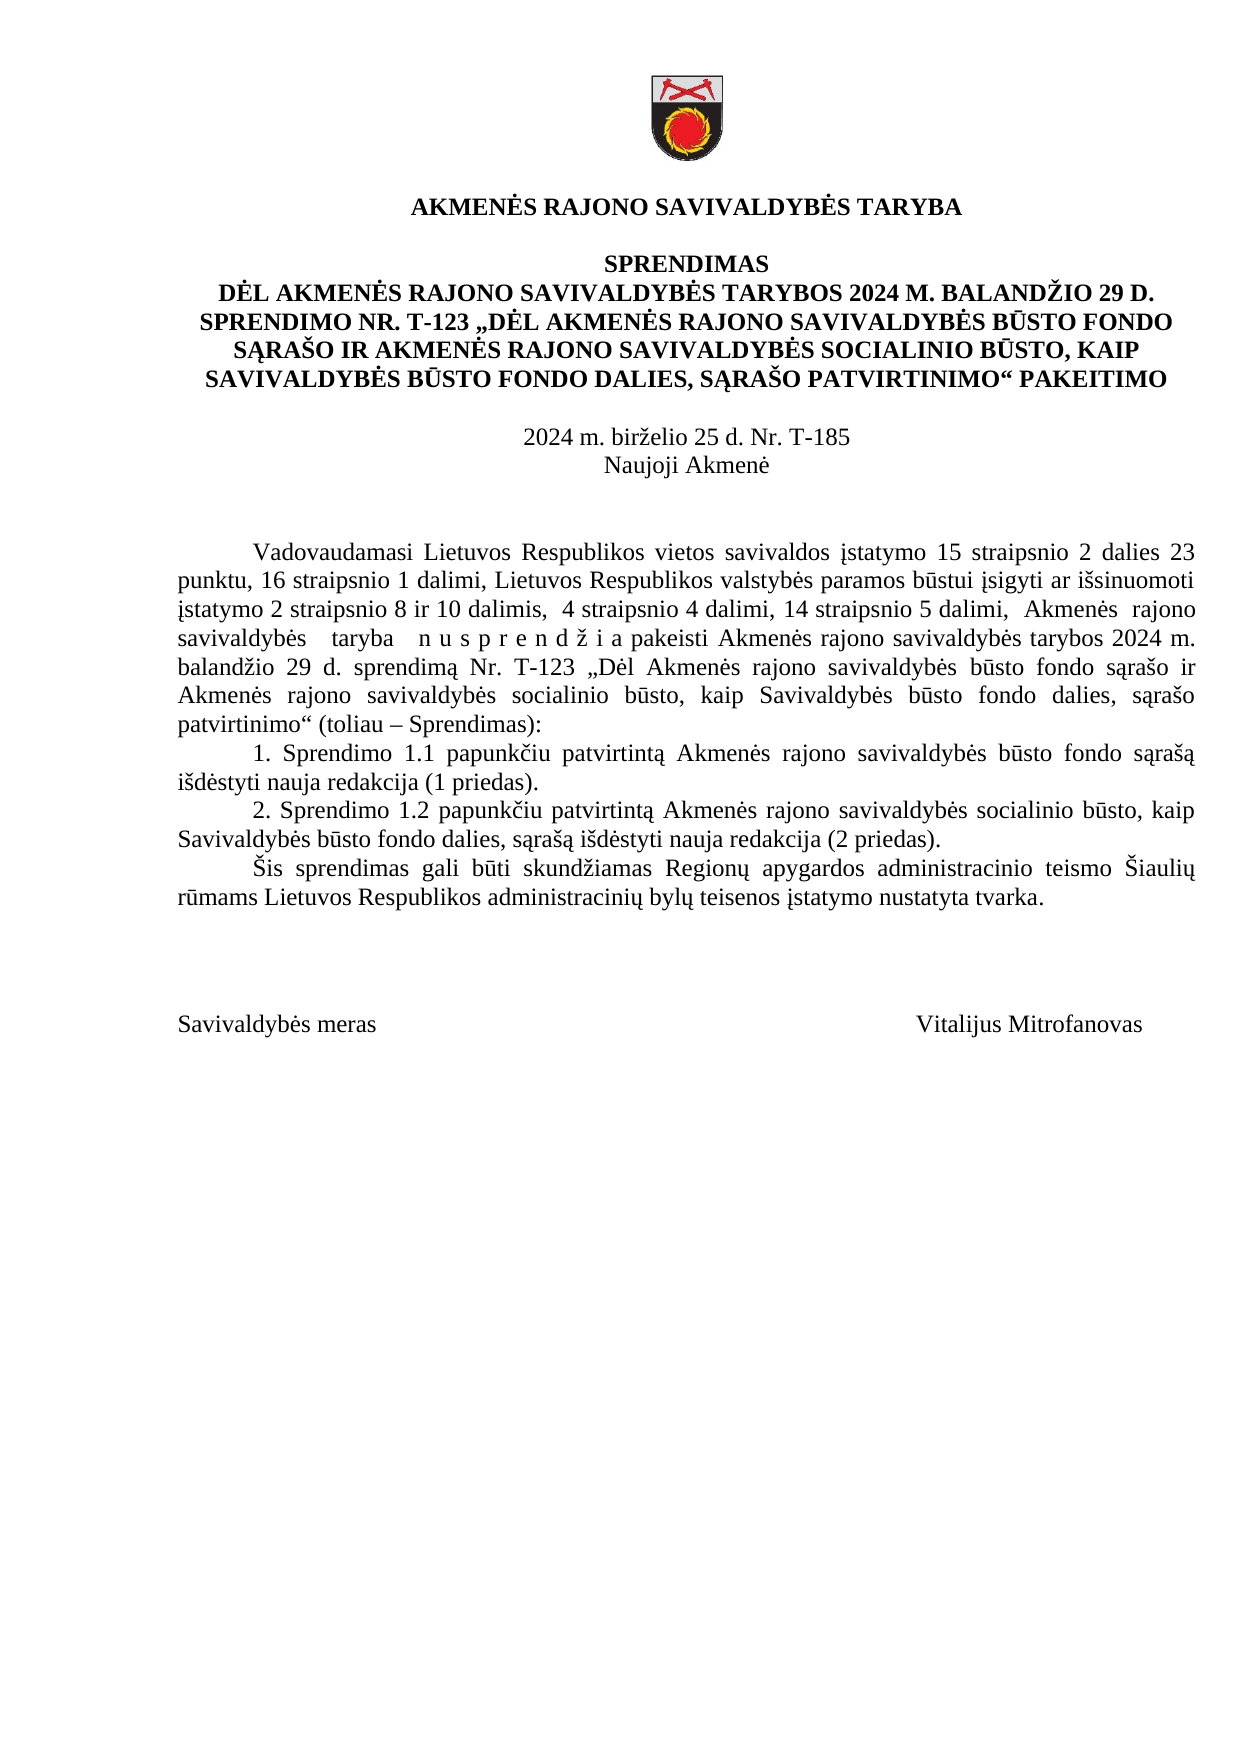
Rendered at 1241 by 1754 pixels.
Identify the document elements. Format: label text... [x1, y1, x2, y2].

text AKMENĖS RAJONO SAVIVALDYBĖS TARYBA [177, 192, 1196, 220]
text Naujoji Akmenė [177, 450, 1196, 479]
text 2024 m. birželio 25 d. Nr. T-185 [177, 422, 1196, 450]
text Vadovaudamasi Lietuvos Respublikos vietos savivaldos įstatymo 15 straipsnio 2 dalies 23 punktu, 16 straipsnio 1 dalimi, Lietuvos Respublikos valstybės paramos būstui įsigyti ar išsinuomoti įstatymo 2 straipsnio 8 ir 10 dalimis, 4 straipsnio 4 dalimi, 14 straipsnio 5 dalimi, Akmenės rajono savivaldybės taryba n u s p r e n d ž i a pakeisti Akmenės rajono savivaldybės tarybos 2024 m. balandžio 29 d. sprendimą Nr. T-123 „Dėl Akmenės rajono savivaldybės būsto fondo sąrašo ir Akmenės rajono savivaldybės socialinio būsto, kaip Savivaldybės būsto fondo dalies, sąrašo patvirtinimo“ (toliau – Sprendimas): [177, 537, 1196, 738]
text SPRENDIMAS [177, 249, 1196, 278]
text 2. Sprendimo 1.2 papunkčiu patvirtintą Akmenės rajono savivaldybės socialinio būsto, kaip Savivaldybės būsto fondo dalies, sąrašą išdėstyti nauja redakcija (2 priedas). [177, 795, 1196, 853]
text 1. Sprendimo 1.1 papunkčiu patvirtintą Akmenės rajono savivaldybės būsto fondo sąrašą išdėstyti nauja redakcija (1 priedas). [177, 738, 1196, 795]
text DĖL AKMENĖS RAJONO SAVIVALDYBĖS TARYBOS 2024 M. BALANDŽIO 29 D. SPRENDIMO NR. T-123 „DĖL AKMENĖS RAJONO SAVIVALDYBĖS BŪSTO FONDO SĄRAŠO IR AKMENĖS RAJONO SAVIVALDYBĖS SOCIALINIO BŪSTO, KAIP SAVIVALDYBĖS BŪSTO FONDO DALIES, SĄRAŠO PATVIRTINIMO“ PAKEITIMO [177, 278, 1196, 393]
text Savivaldybės meras Vitalijus Mitrofanovas [177, 1009, 1196, 1038]
text Šis sprendimas gali būti skundžiamas Regionų apygardos administracinio teismo Šiaulių rūmams Lietuvos Respublikos administracinių bylų teisenos įstatymo nustatyta tvarka. [177, 853, 1196, 910]
